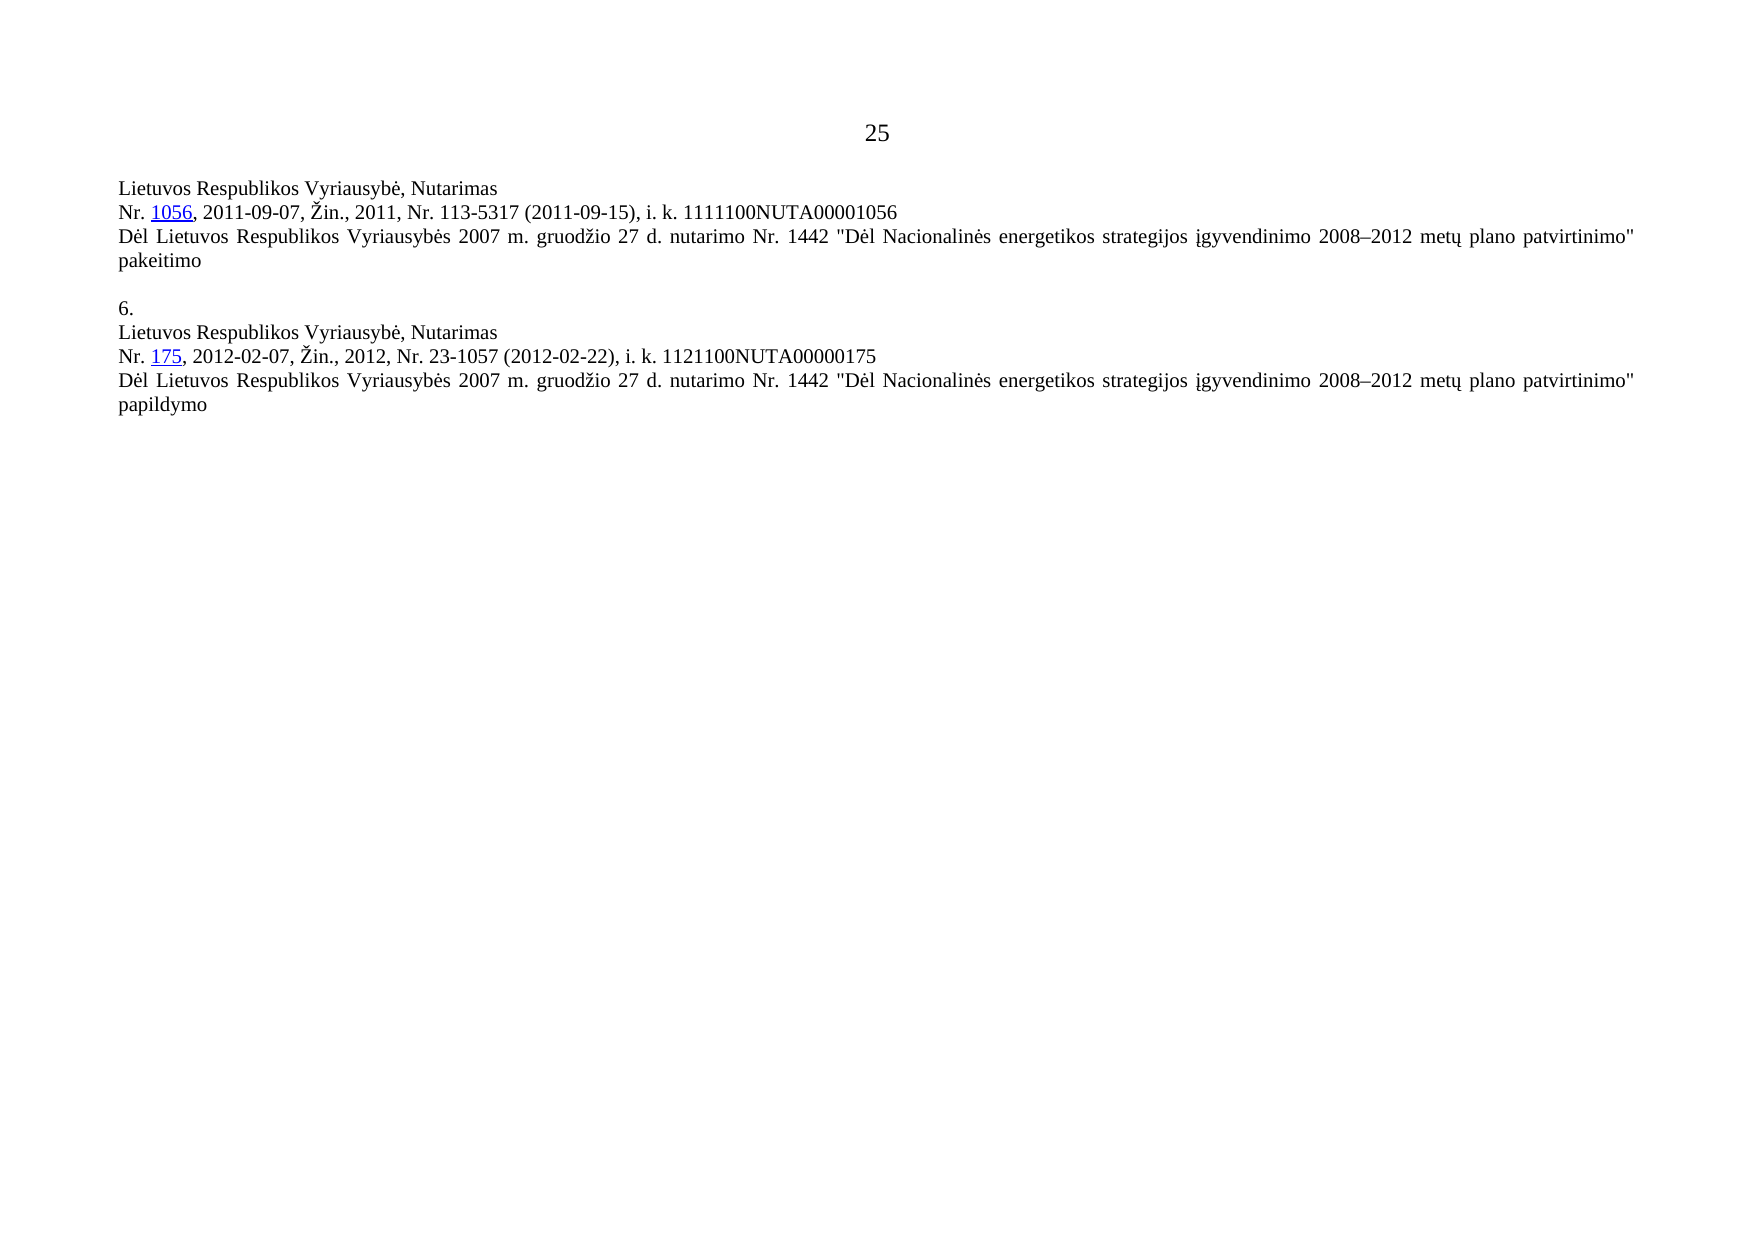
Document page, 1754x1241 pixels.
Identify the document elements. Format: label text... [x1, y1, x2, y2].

text Lietuvos Respublikos Vyriausybė, Nutarimas [118, 176, 1636, 200]
text Lietuvos Respublikos Vyriausybė, Nutarimas [118, 320, 1636, 344]
text 6. [118, 296, 1636, 320]
text Nr. 1056, 2011-09-07, Žin., 2011, Nr. 113-5317 (2011-09-15), i. k. 1111100NUTA00001056 [118, 200, 1636, 224]
text Dėl Lietuvos Respublikos Vyriausybės 2007 m. gruodžio 27 d. nutarimo Nr. 1442 "Dėl Nacionalinės energetikos strategijos įgyvendinimo 2008–2012 metų plano patvirtinimo" pakeitimo [118, 224, 1636, 272]
text Nr. 175, 2012-02-07, Žin., 2012, Nr. 23-1057 (2012-02-22), i. k. 1121100NUTA00000175 [118, 344, 1636, 368]
text Dėl Lietuvos Respublikos Vyriausybės 2007 m. gruodžio 27 d. nutarimo Nr. 1442 "Dėl Nacionalinės energetikos strategijos įgyvendinimo 2008–2012 metų plano patvirtinimo" papildymo [118, 368, 1636, 416]
